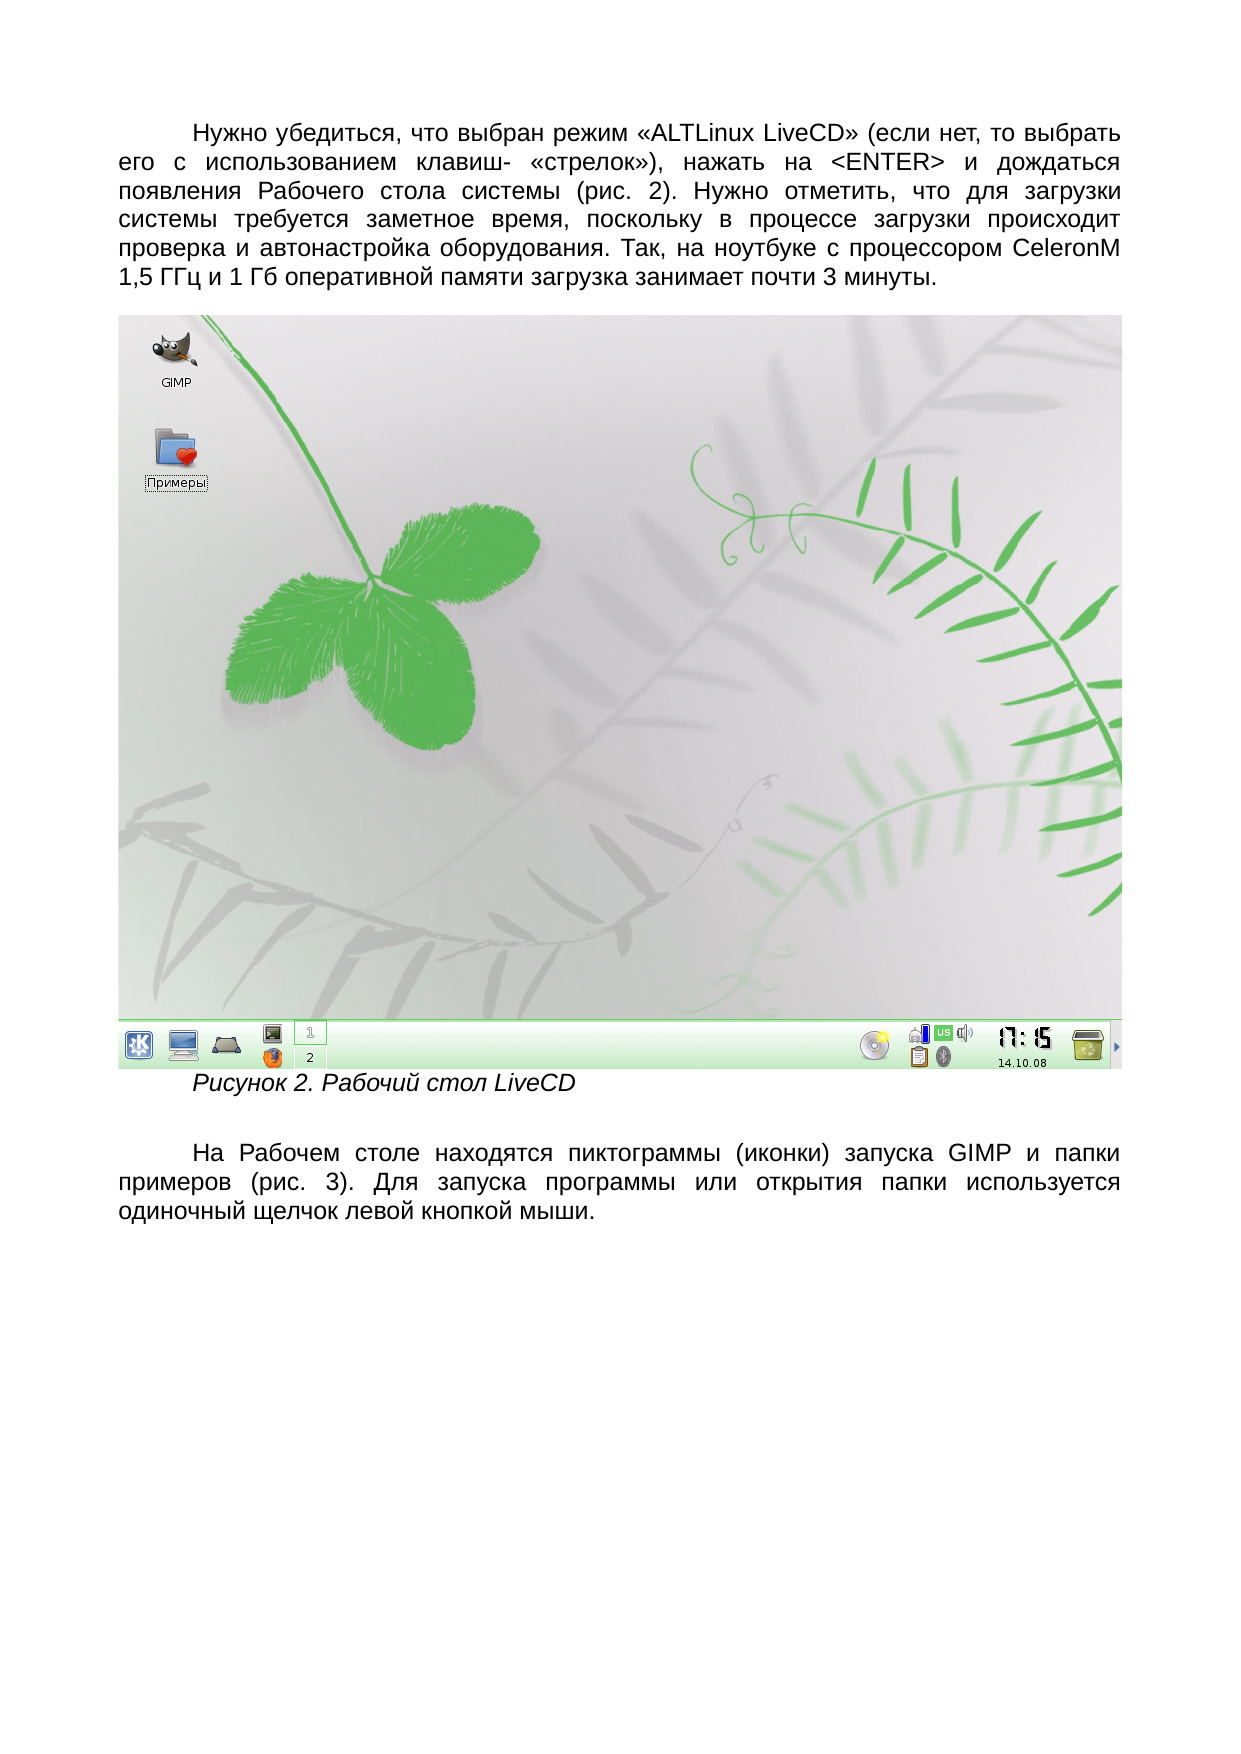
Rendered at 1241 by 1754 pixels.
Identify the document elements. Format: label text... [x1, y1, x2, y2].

text Нужно убедиться, что выбран режим «ALTLinux LiveCD» (если нет, то выбрать его с использованием клавиш- «стрелок»), нажать на <ENTER> и дождаться появления Рабочего стола системы (рис. 2). Нужно отметить, что для загрузки системы требуется заметное время, поскольку в процессе загрузки происходит проверка и автонастройка оборудования. Так, на ноутбуке с процессором CeleronM 1,5 ГГц и 1 Гб оперативной памяти загрузка занимает почти 3 минуты. [118, 118, 1122, 291]
text Рисунок 2. Рабочий стол LiveCD [118, 1069, 1122, 1097]
picture [118, 315, 1123, 1069]
text На Рабочем столе находятся пиктограммы (иконки) запуска GIMP и папки примеров (рис. 3). Для запуска программы или открытия папки используется одиночный щелчок левой кнопкой мыши. [118, 1138, 1122, 1224]
